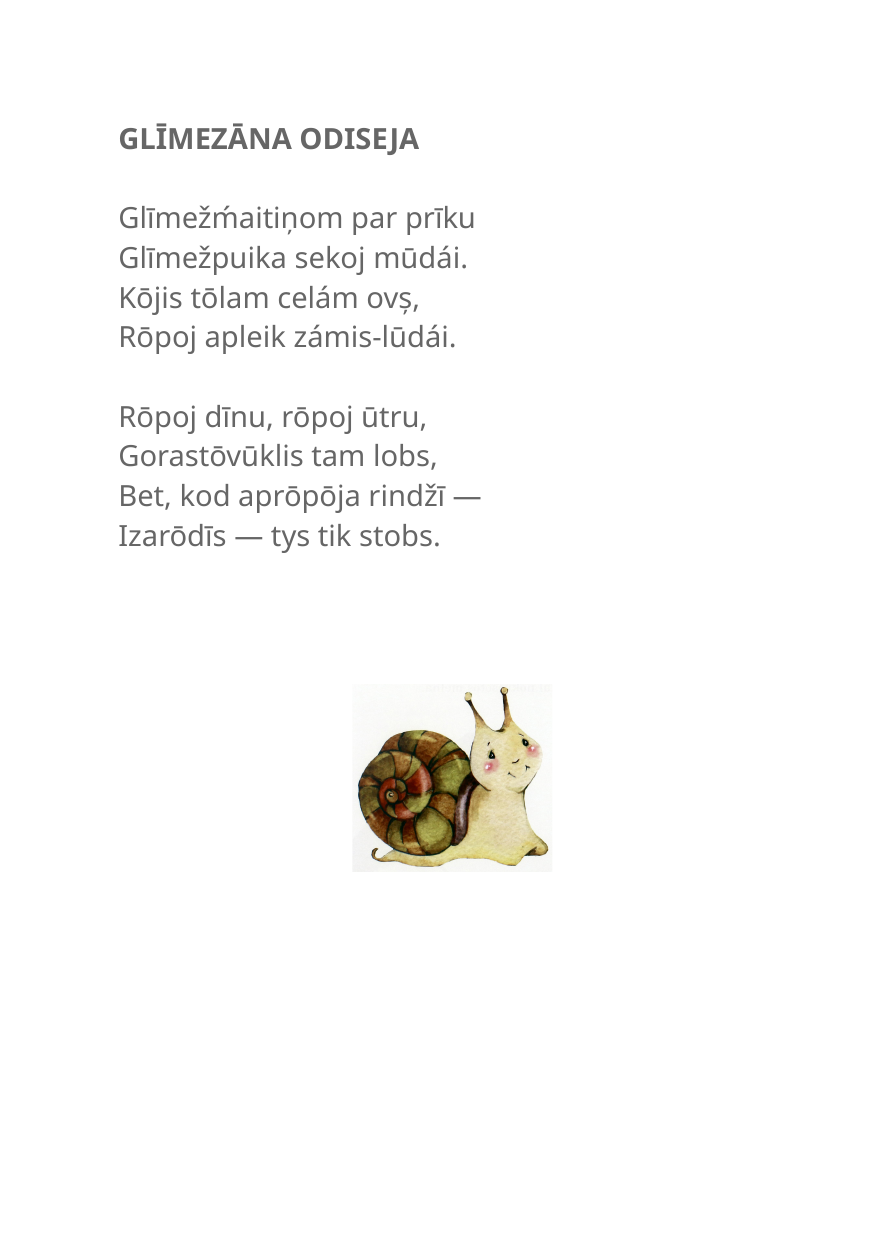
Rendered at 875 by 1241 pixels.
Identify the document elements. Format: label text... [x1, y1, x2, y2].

text Bet, kod aprōpōja rindžī — [118, 475, 756, 515]
text Glīmežḿaitiņom par prīku [118, 197, 756, 237]
text Kōjis tōlam celám ovș, [118, 277, 756, 317]
picture [352, 684, 553, 872]
text Gorastōvūklis tam lobs, [118, 436, 756, 475]
text Izarōdīs — tys tik stobs. [118, 515, 756, 555]
text GLĪMEZĀNA ODISEJA [118, 118, 756, 158]
text Rōpoj apleik zámis-lūdái. [118, 317, 756, 356]
text Glīmežpuika sekoj mūdái. [118, 237, 756, 277]
text Rōpoj dīnu, rōpoj ūtru, [118, 396, 756, 436]
